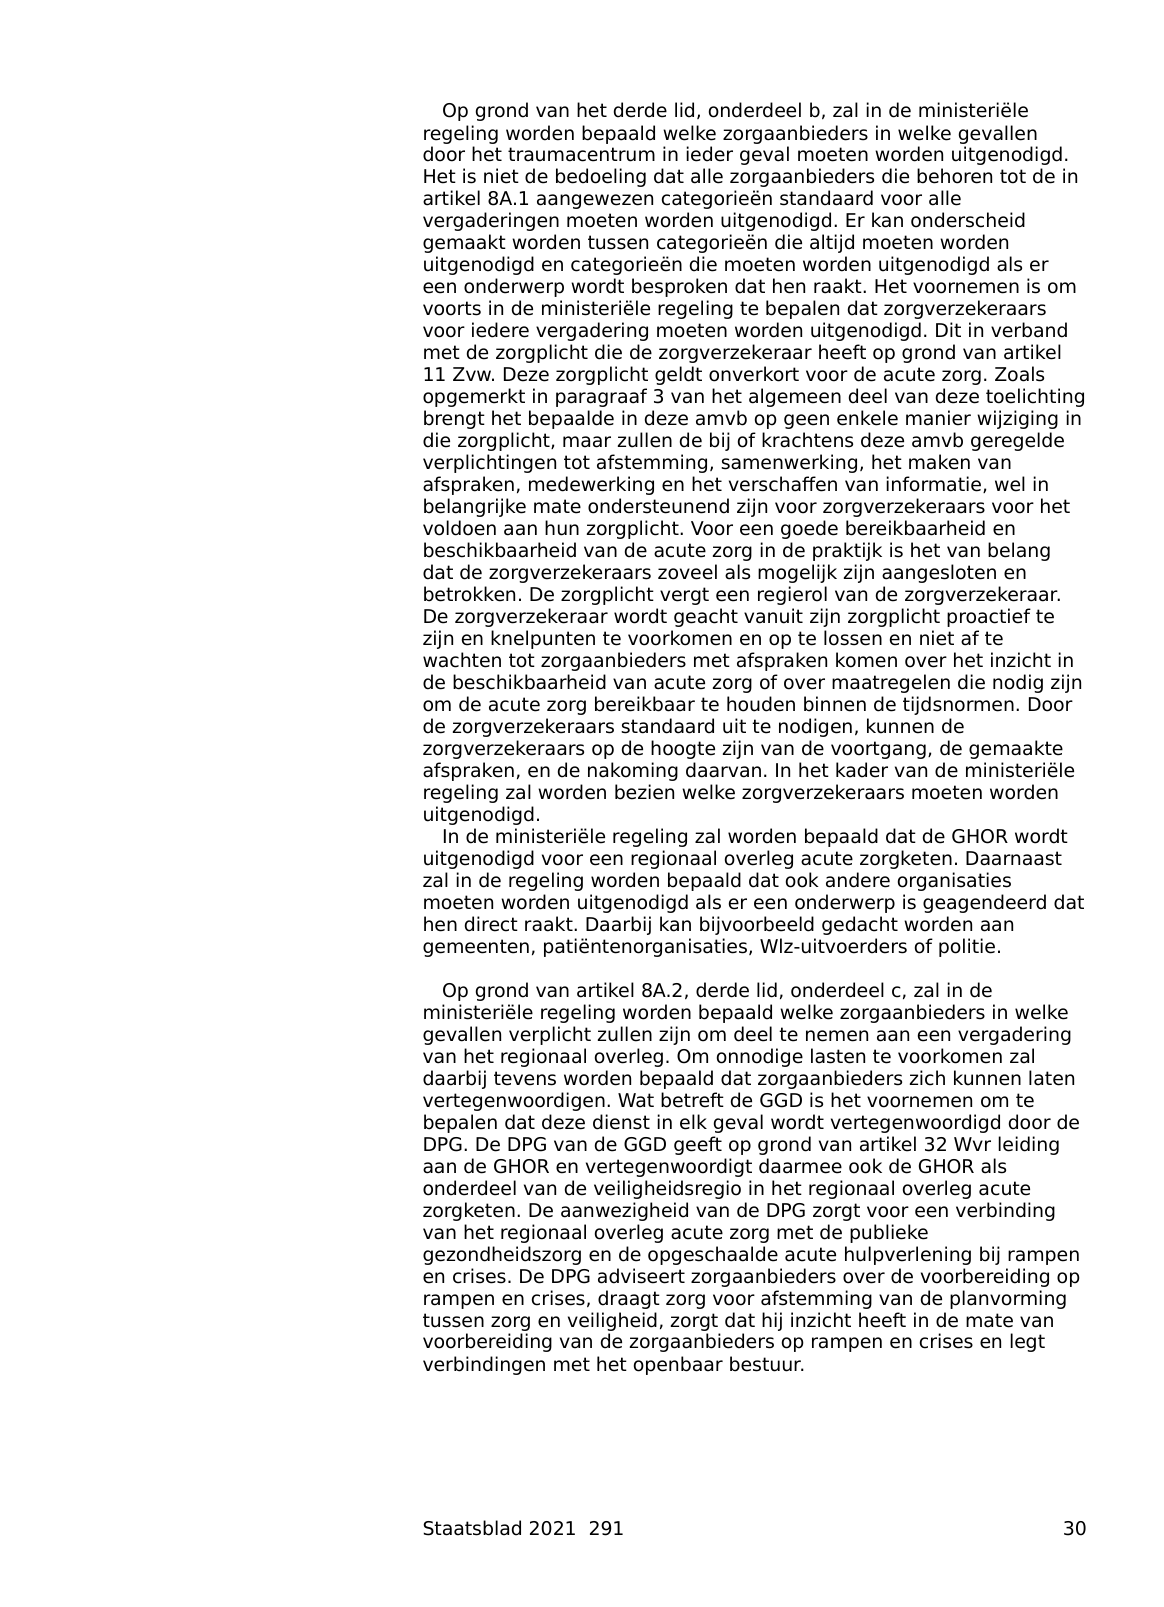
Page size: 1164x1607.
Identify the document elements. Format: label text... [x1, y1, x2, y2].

text Op grond van artikel 8A.2, derde lid, onderdeel c, zal in de ministeriële regeling worden bepaald welke zorgaanbieders in welke gevallen verplicht zullen zijn om deel te nemen aan een vergadering van het regionaal overleg. Om onnodige lasten te voorkomen zal daarbij tevens worden bepaald dat zorgaanbieders zich kunnen laten vertegenwoordigen. Wat betreft de GGD is het voornemen om te bepalen dat deze dienst in elk geval wordt vertegenwoordigd door de DPG. De DPG van de GGD geeft op grond van artikel 32 Wvr leiding aan de GHOR en vertegenwoordigt daarmee ook de GHOR als onderdeel van de veiligheidsregio in het regionaal overleg acute zorgketen. De aanwezigheid van de DPG zorgt voor een verbinding van het regionaal overleg acute zorg met de publieke gezondheidszorg en de opgeschaalde acute hulpverlening bij rampen en crises. De DPG adviseert zorgaanbieders over de voorbereiding op rampen en crises, draagt zorg voor afstemming van de planvorming tussen zorg en veiligheid, zorgt dat hij inzicht heeft in de mate van voorbereiding van de zorgaanbieders op rampen en crises en legt verbindingen met het openbaar bestuur. [422, 980, 1087, 1375]
text Op grond van het derde lid, onderdeel b, zal in de ministeriële regeling worden bepaald welke zorgaanbieders in welke gevallen door het traumacentrum in ieder geval moeten worden uitgenodigd. Het is niet de bedoeling dat alle zorgaanbieders die behoren tot de in artikel 8A.1 aangewezen categorieën standaard voor alle vergaderingen moeten worden uitgenodigd. Er kan onderscheid gemaakt worden tussen categorieën die altijd moeten worden uitgenodigd en categorieën die moeten worden uitgenodigd als er een onderwerp wordt besproken dat hen raakt. Het voornemen is om voorts in de ministeriële regeling te bepalen dat zorgverzekeraars voor iedere vergadering moeten worden uitgenodigd. Dit in verband met de zorgplicht die de zorgverzekeraar heeft op grond van artikel 11 Zvw. Deze zorgplicht geldt onverkort voor de acute zorg. Zoals opgemerkt in paragraaf 3 van het algemeen deel van deze toelichting brengt het bepaalde in deze amvb op geen enkele manier wijziging in die zorgplicht, maar zullen de bij of krachtens deze amvb geregelde verplichtingen tot afstemming, samenwerking, het maken van afspraken, medewerking en het verschaffen van informatie, wel in belangrijke mate ondersteunend zijn voor zorgverzekeraars voor het voldoen aan hun zorgplicht. Voor een goede bereikbaarheid en beschikbaarheid van de acute zorg in de praktijk is het van belang dat de zorgverzekeraars zoveel als mogelijk zijn aangesloten en betrokken. De zorgplicht vergt een regierol van de zorgverzekeraar. De zorgverzekeraar wordt geacht vanuit zijn zorgplicht proactief te zijn en knelpunten te voorkomen en op te lossen en niet af te wachten tot zorgaanbieders met afspraken komen over het inzicht in de beschikbaarheid van acute zorg of over maatregelen die nodig zijn om de acute zorg bereikbaar te houden binnen de tijdsnormen. Door de zorgverzekeraars standaard uit te nodigen, kunnen de zorgverzekeraars op de hoogte zijn van de voortgang, de gemaakte afspraken, en de nakoming daarvan. In het kader van de ministeriële regeling zal worden bezien welke zorgverzekeraars moeten worden uitgenodigd. [422, 100, 1087, 826]
text In de ministeriële regeling zal worden bepaald dat de GHOR wordt uitgenodigd voor een regionaal overleg acute zorgketen. Daarnaast zal in de regeling worden bepaald dat ook andere organisaties moeten worden uitgenodigd als er een onderwerp is geagendeerd dat hen direct raakt. Daarbij kan bijvoorbeeld gedacht worden aan gemeenten, patiëntenorganisaties, Wlz-uitvoerders of politie. [422, 826, 1087, 958]
